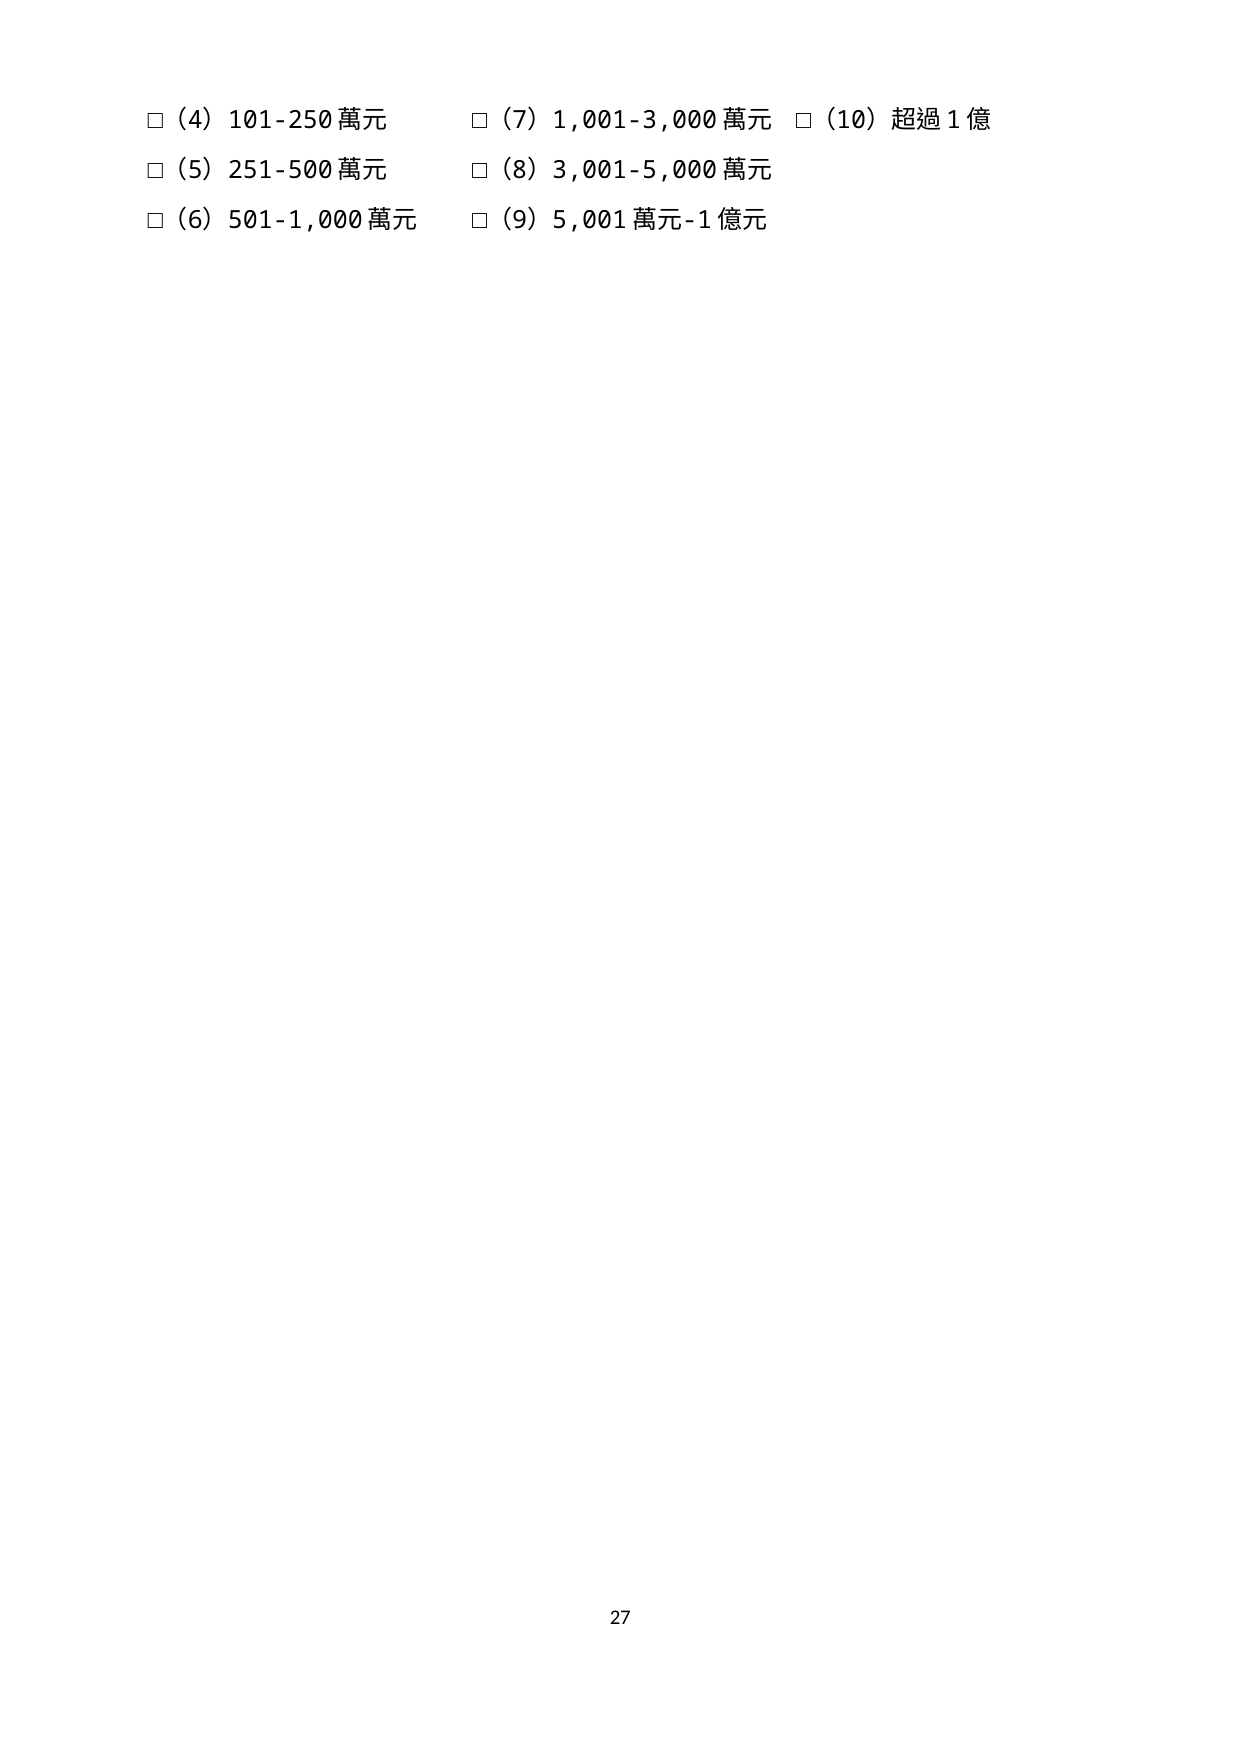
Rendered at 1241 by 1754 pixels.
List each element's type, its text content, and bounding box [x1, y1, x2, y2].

text □（9）5,001萬元-1億元 [472, 188, 783, 238]
text □（6）501-1,000萬元 [148, 188, 459, 238]
text □（5）251-500萬元 [148, 138, 459, 188]
text □（7）1,001-3,000萬元 [472, 88, 783, 138]
text □（4）101-250萬元 [148, 88, 459, 138]
text □（8）3,001-5,000萬元 [472, 138, 783, 188]
text □（10）超過1億 [796, 88, 1107, 138]
